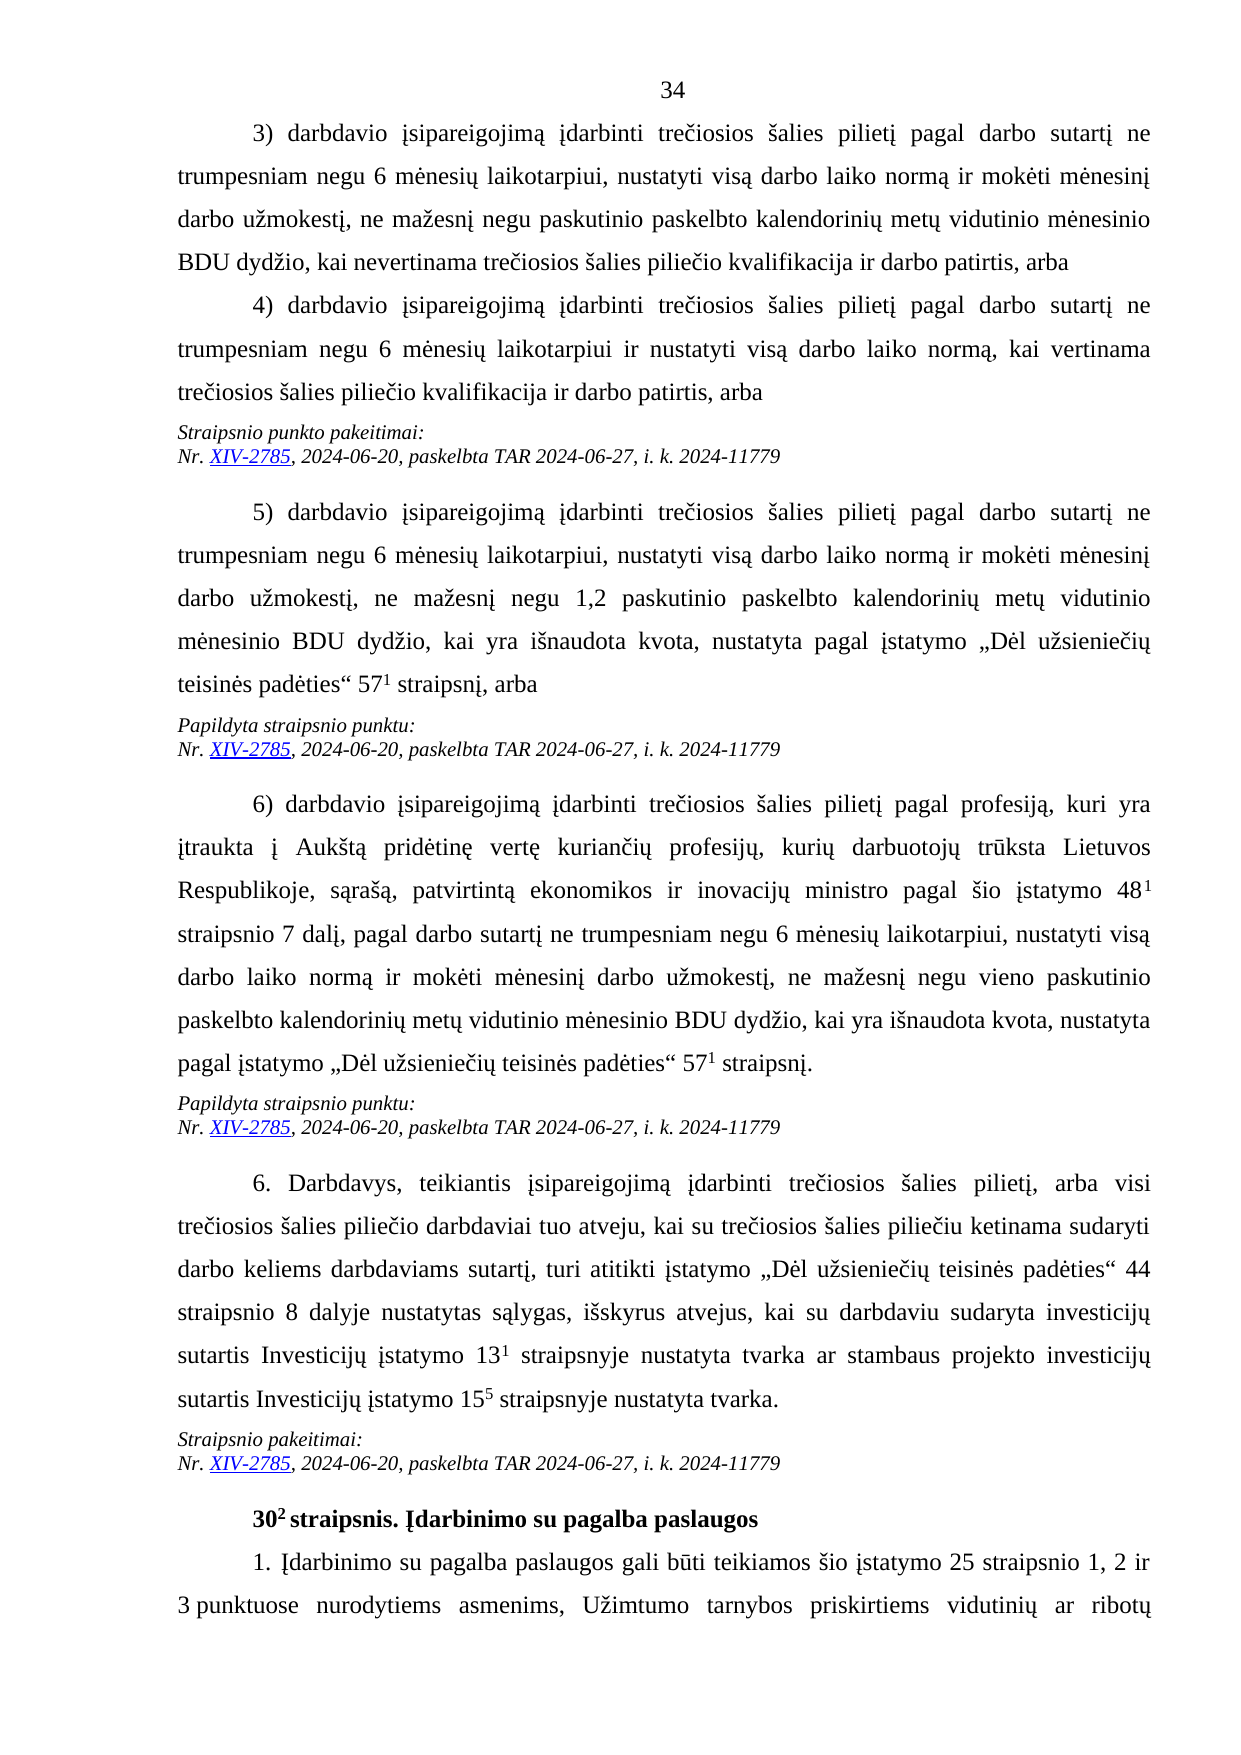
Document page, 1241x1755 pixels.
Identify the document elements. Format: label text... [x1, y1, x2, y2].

text Straipsnio punkto pakeitimai: [177, 420, 1152, 444]
text Nr. XIV-2785, 2024-06-20, paskelbta TAR 2024-06-27, i. k. 2024-11779 [177, 737, 1152, 761]
text Nr. XIV-2785, 2024-06-20, paskelbta TAR 2024-06-27, i. k. 2024-11779 [177, 1115, 1152, 1139]
text 3) darbdavio įsipareigojimą įdarbinti trečiosios šalies pilietį pagal darbo sutartį ne trumpesniam negu 6 mėnesių laikotarpiui, nustatyti visą darbo laiko normą ir mokėti mėnesinį darbo užmokestį, ne mažesnį negu paskutinio paskelbto kalendorinių metų vidutinio mėnesinio BDU dydžio, kai nevertinama trečiosios šalies piliečio kvalifikacija ir darbo patirtis, arba [177, 118, 1152, 276]
text 1. Įdarbinimo su pagalba paslaugos gali būti teikiamos šio įstatymo 25 straipsnio 1, 2 ir 3 punktuose nurodytiems asmenims, Užimtumo tarnybos priskirtiems vidutinių ar ribotų [177, 1547, 1152, 1619]
text 6) darbdavio įsipareigojimą įdarbinti trečiosios šalies pilietį pagal profesiją, kuri yra įtraukta į Aukštą pridėtinę vertę kuriančių profesijų, kurių darbuotojų trūksta Lietuvos Respublikoje, sąrašą, patvirtintą ekonomikos ir inovacijų ministro pagal šio įstatymo 481 straipsnio 7 dalį, pagal darbo sutartį ne trumpesniam negu 6 mėnesių laikotarpiui, nustatyti visą darbo laiko normą ir mokėti mėnesinį darbo užmokestį, ne mažesnį negu vieno paskutinio paskelbto kalendorinių metų vidutinio mėnesinio BDU dydžio, kai yra išnaudota kvota, nustatyta pagal įstatymo „Dėl užsieniečių teisinės padėties“ 571 straipsnį. [177, 789, 1152, 1077]
text Nr. XIV-2785, 2024-06-20, paskelbta TAR 2024-06-27, i. k. 2024-11779 [177, 444, 1152, 468]
text 302 straipsnis. Įdarbinimo su pagalba paslaugos [177, 1504, 1152, 1532]
text 5) darbdavio įsipareigojimą įdarbinti trečiosios šalies pilietį pagal darbo sutartį ne trumpesniam negu 6 mėnesių laikotarpiui, nustatyti visą darbo laiko normą ir mokėti mėnesinį darbo užmokestį, ne mažesnį negu 1,2 paskutinio paskelbto kalendorinių metų vidutinio mėnesinio BDU dydžio, kai yra išnaudota kvota, nustatyta pagal įstatymo „Dėl užsieniečių teisinės padėties“ 571 straipsnį, arba [177, 497, 1152, 698]
text Nr. XIV-2785, 2024-06-20, paskelbta TAR 2024-06-27, i. k. 2024-11779 [177, 1451, 1152, 1475]
text Papildyta straipsnio punktu: [177, 1091, 1152, 1115]
text 6. Darbdavys, teikiantis įsipareigojimą įdarbinti trečiosios šalies pilietį, arba visi trečiosios šalies piliečio darbdaviai tuo atveju, kai su trečiosios šalies piliečiu ketinama sudaryti darbo keliems darbdaviams sutartį, turi atitikti įstatymo „Dėl užsieniečių teisinės padėties“ 44 straipsnio 8 dalyje nustatytas sąlygas, išskyrus atvejus, kai su darbdaviu sudaryta investicijų sutartis Investicijų įstatymo 131 straipsnyje nustatyta tvarka ar stambaus projekto investicijų sutartis Investicijų įstatymo 155 straipsnyje nustatyta tvarka. [177, 1168, 1152, 1412]
text Papildyta straipsnio punktu: [177, 712, 1152, 737]
text Straipsnio pakeitimai: [177, 1427, 1152, 1451]
text 4) darbdavio įsipareigojimą įdarbinti trečiosios šalies pilietį pagal darbo sutartį ne trumpesniam negu 6 mėnesių laikotarpiui ir nustatyti visą darbo laiko normą, kai vertinama trečiosios šalies piliečio kvalifikacija ir darbo patirtis, arba [177, 291, 1152, 406]
